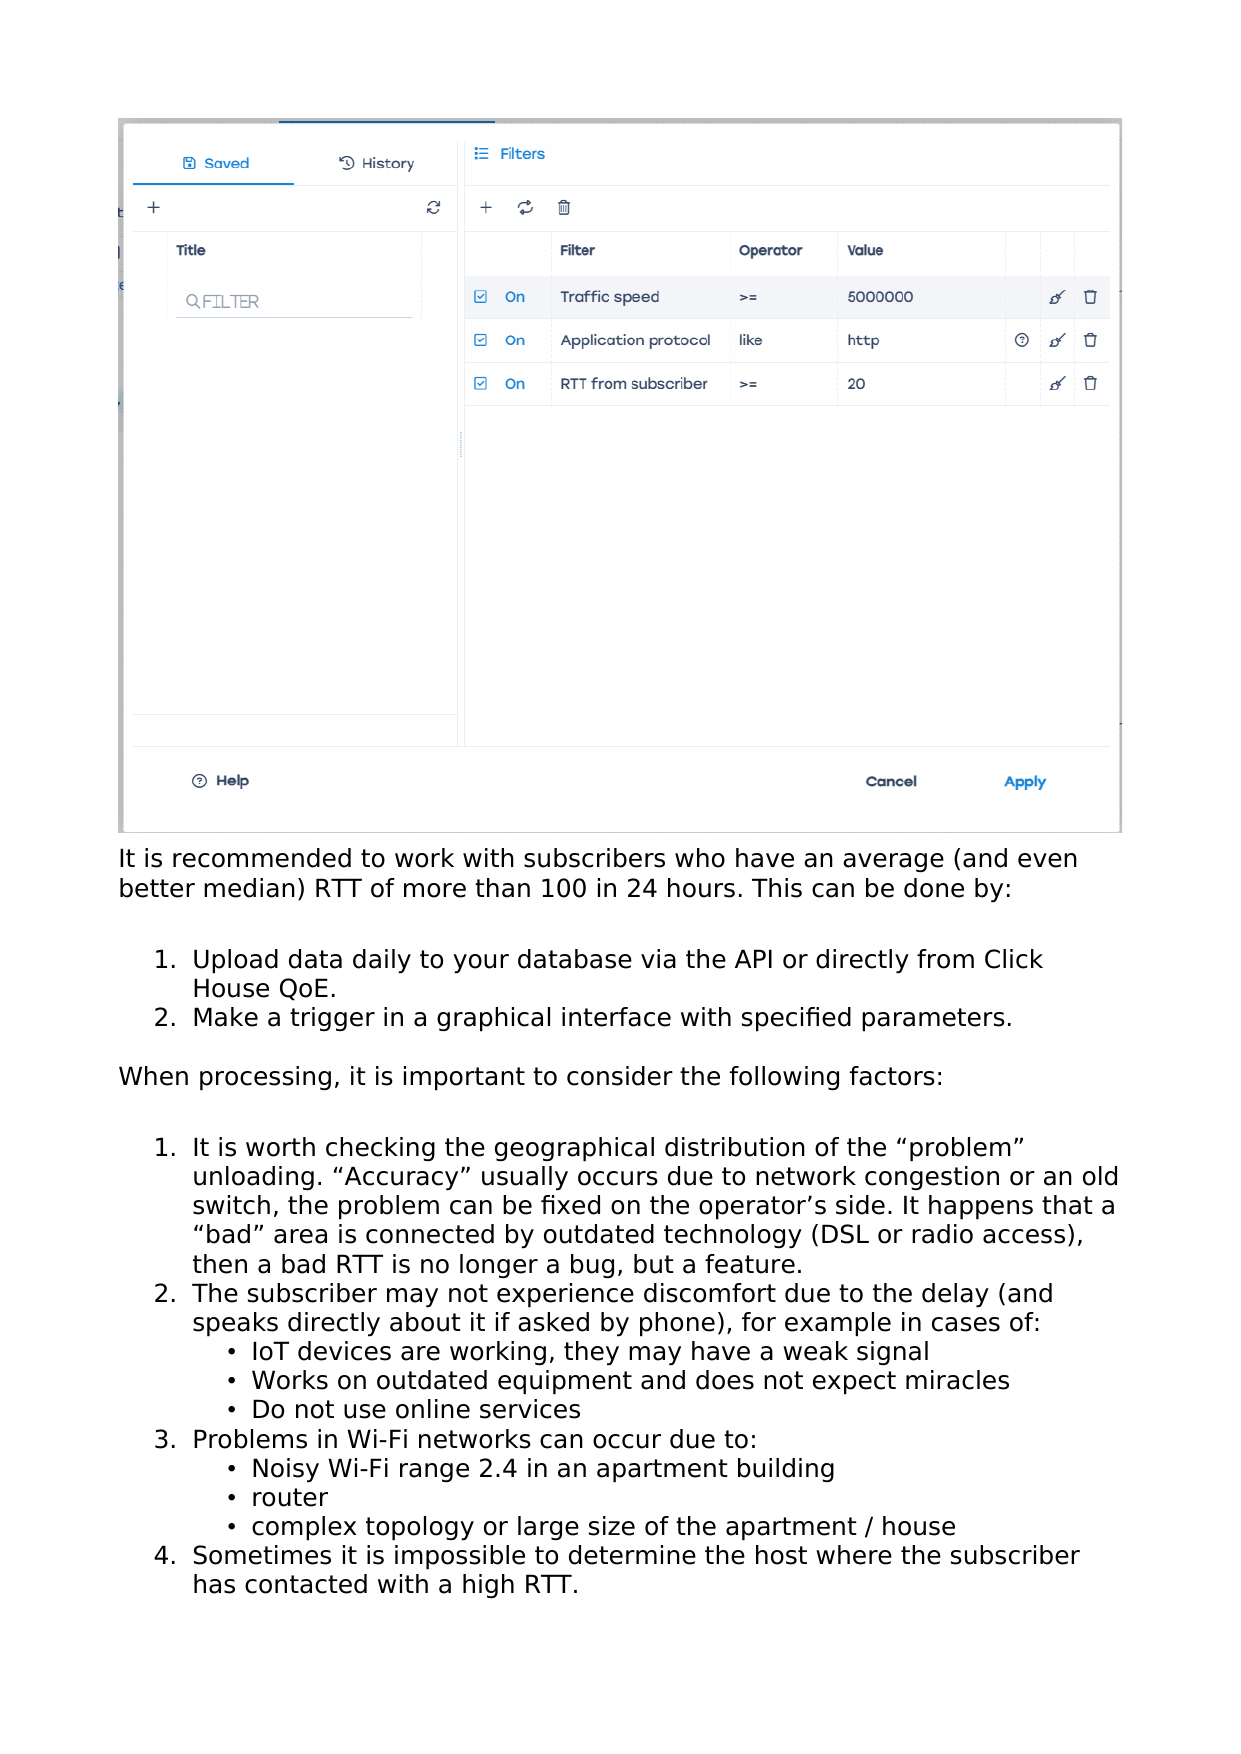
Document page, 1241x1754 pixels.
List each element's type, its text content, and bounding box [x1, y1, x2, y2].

list Noisy Wi-Fi range 2.4 in an apartment building [236, 1454, 1122, 1483]
list Do not use online services [236, 1396, 1122, 1425]
list router [236, 1483, 1122, 1512]
text It is recommended to work with subscribers who have an average (and even better median) RTT of more than 100 in 24 hours. This can be done by: [118, 845, 1122, 903]
list It is worth checking the geographical distribution of the “problem” unloading. “Accuracy” usually occurs due to network congestion or an old switch, the problem can be fixed on the operator’s side. It happens that a “bad” area is connected by outdated technology (DSL or radio access), then a bad RTT is no longer a bug, but a feature. [177, 1133, 1122, 1279]
list Make a trigger in a graphical interface with specified parameters. [177, 1003, 1122, 1032]
picture [118, 118, 1123, 833]
list Works on outdated equipment and does not expect miracles [236, 1366, 1122, 1396]
list Upload data daily to your database via the API or directly from Click House QoE. [177, 945, 1122, 1003]
list complex topology or large size of the apartment / house [236, 1512, 1122, 1541]
list Problems in Wi-Fi networks can occur due to: [177, 1425, 1122, 1454]
list IoT devices are working, they may have a weak signal [236, 1337, 1122, 1366]
list Sometimes it is impossible to determine the host where the subscriber has contacted with a high RTT. [177, 1541, 1122, 1600]
text When processing, it is important to consider the following factors: [118, 1062, 1122, 1091]
list The subscriber may not experience discomfort due to the delay (and speaks directly about it if asked by phone), for example in cases of: [177, 1279, 1122, 1337]
